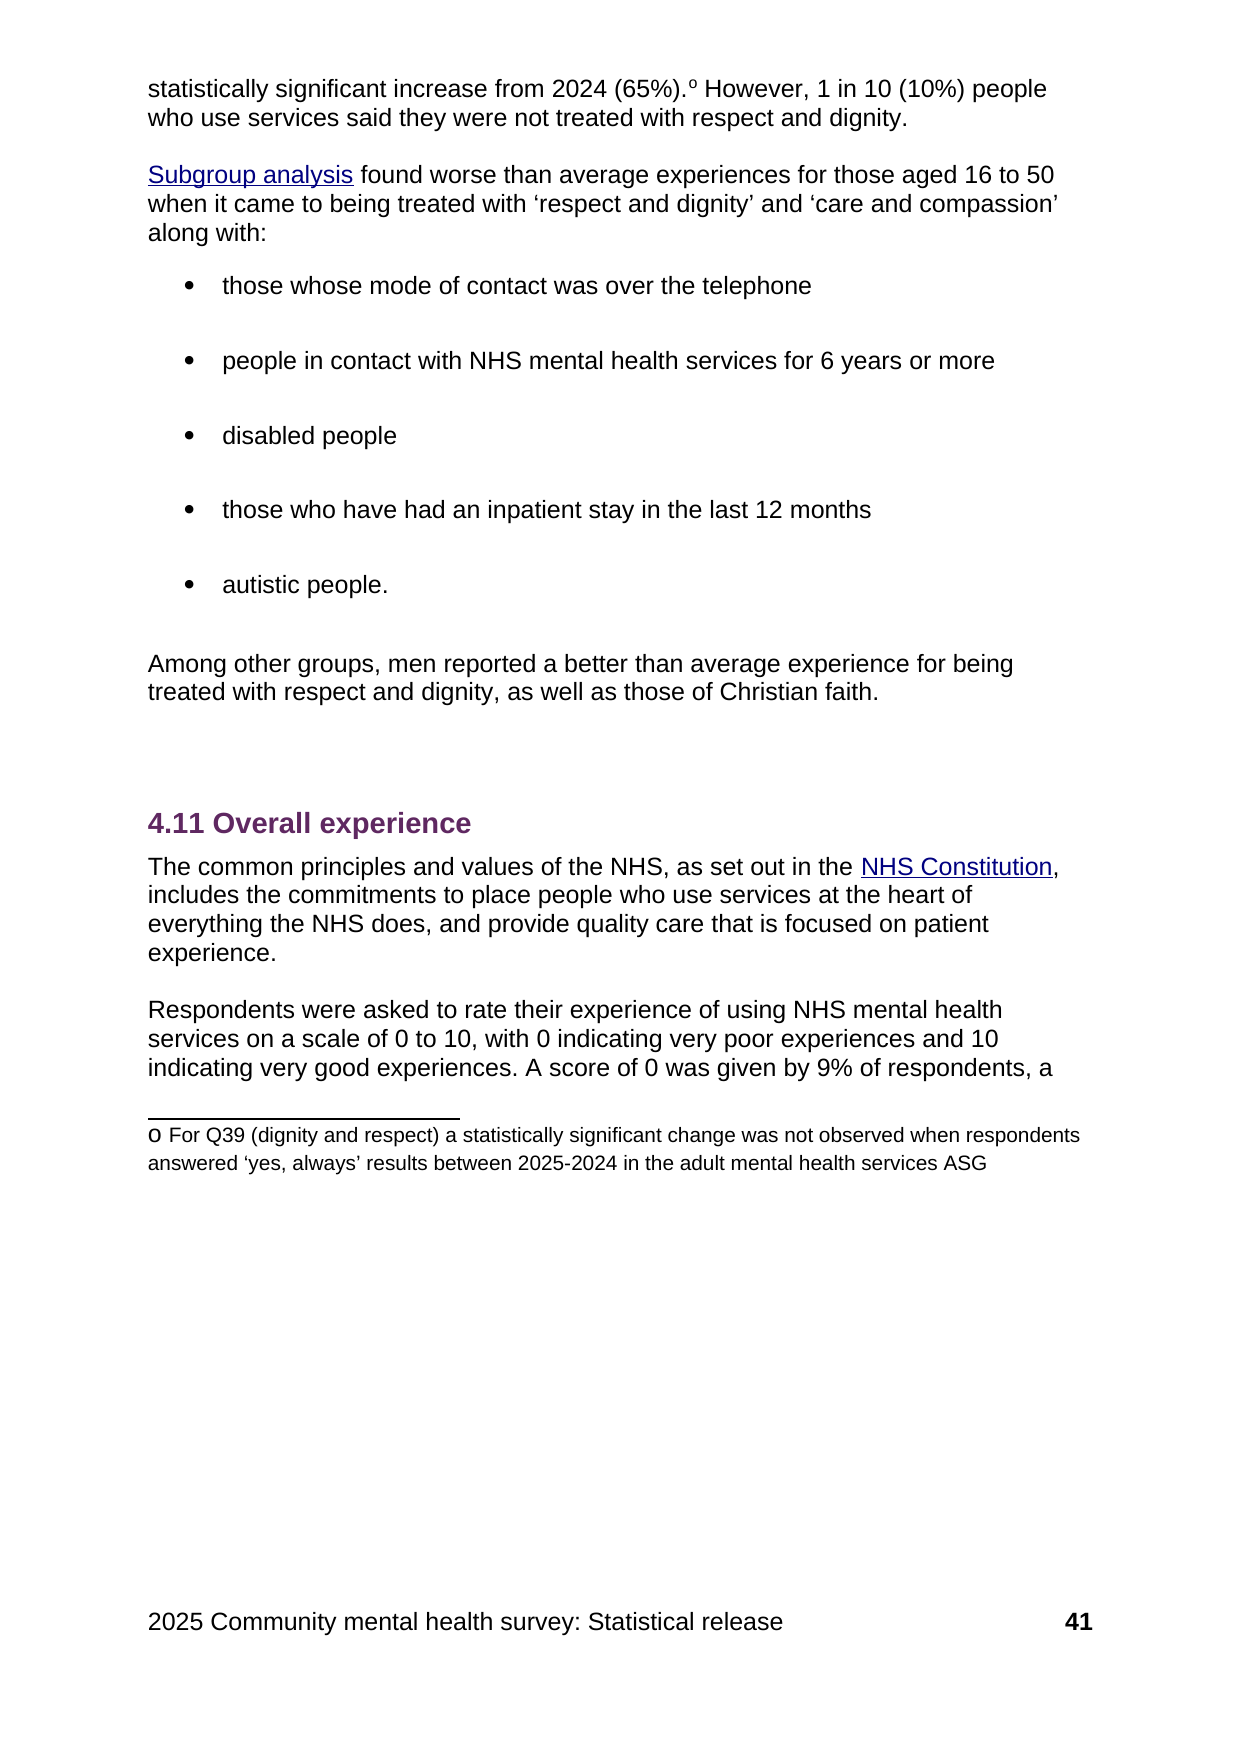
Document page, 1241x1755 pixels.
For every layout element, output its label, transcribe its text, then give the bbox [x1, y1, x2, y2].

text Among other groups, men reported a better than average experience for being treated with respect and dignity, as well as those of Christian faith. [148, 648, 1093, 706]
list disabled people [185, 421, 1093, 449]
text Subgroup analysis found worse than average experiences for those aged 16 to 50 when it came to being treated with ‘respect and dignity’ and ‘care and compassion’ along with: [148, 160, 1093, 246]
text Respondents were asked to rate their experience of using NHS mental health services on a scale of 0 to 10, with 0 indicating very poor experiences and 10 indicating very good experiences. A score of 0 was given by 9% of respondents, a [148, 995, 1093, 1082]
subtitle 4.11 Overall experience [148, 806, 1093, 839]
text statistically significant increase from 2024 (65%). However, 1 in 10 (10%) people who use services said they were not treated with respect and dignity. [148, 74, 1093, 131]
list people in contact with NHS mental health services for 6 years or more [185, 346, 1093, 375]
list autistic people. [185, 570, 1093, 599]
text The common principles and values of the NHS, as set out in the NHS Constitution, includes the commitments to place people who use services at the heart of everything the NHS does, and provide quality care that is focused on patient experience. [148, 852, 1093, 967]
list those whose mode of contact was over the telephone [185, 271, 1093, 300]
list those who have had an inpatient stay in the last 12 months [185, 495, 1093, 524]
text For Q39 (dignity and respect) a statistically significant change was not observed when respondents answered ‘yes, always’ results between 2025-2024 in the adult mental health services ASG [148, 1119, 1093, 1175]
